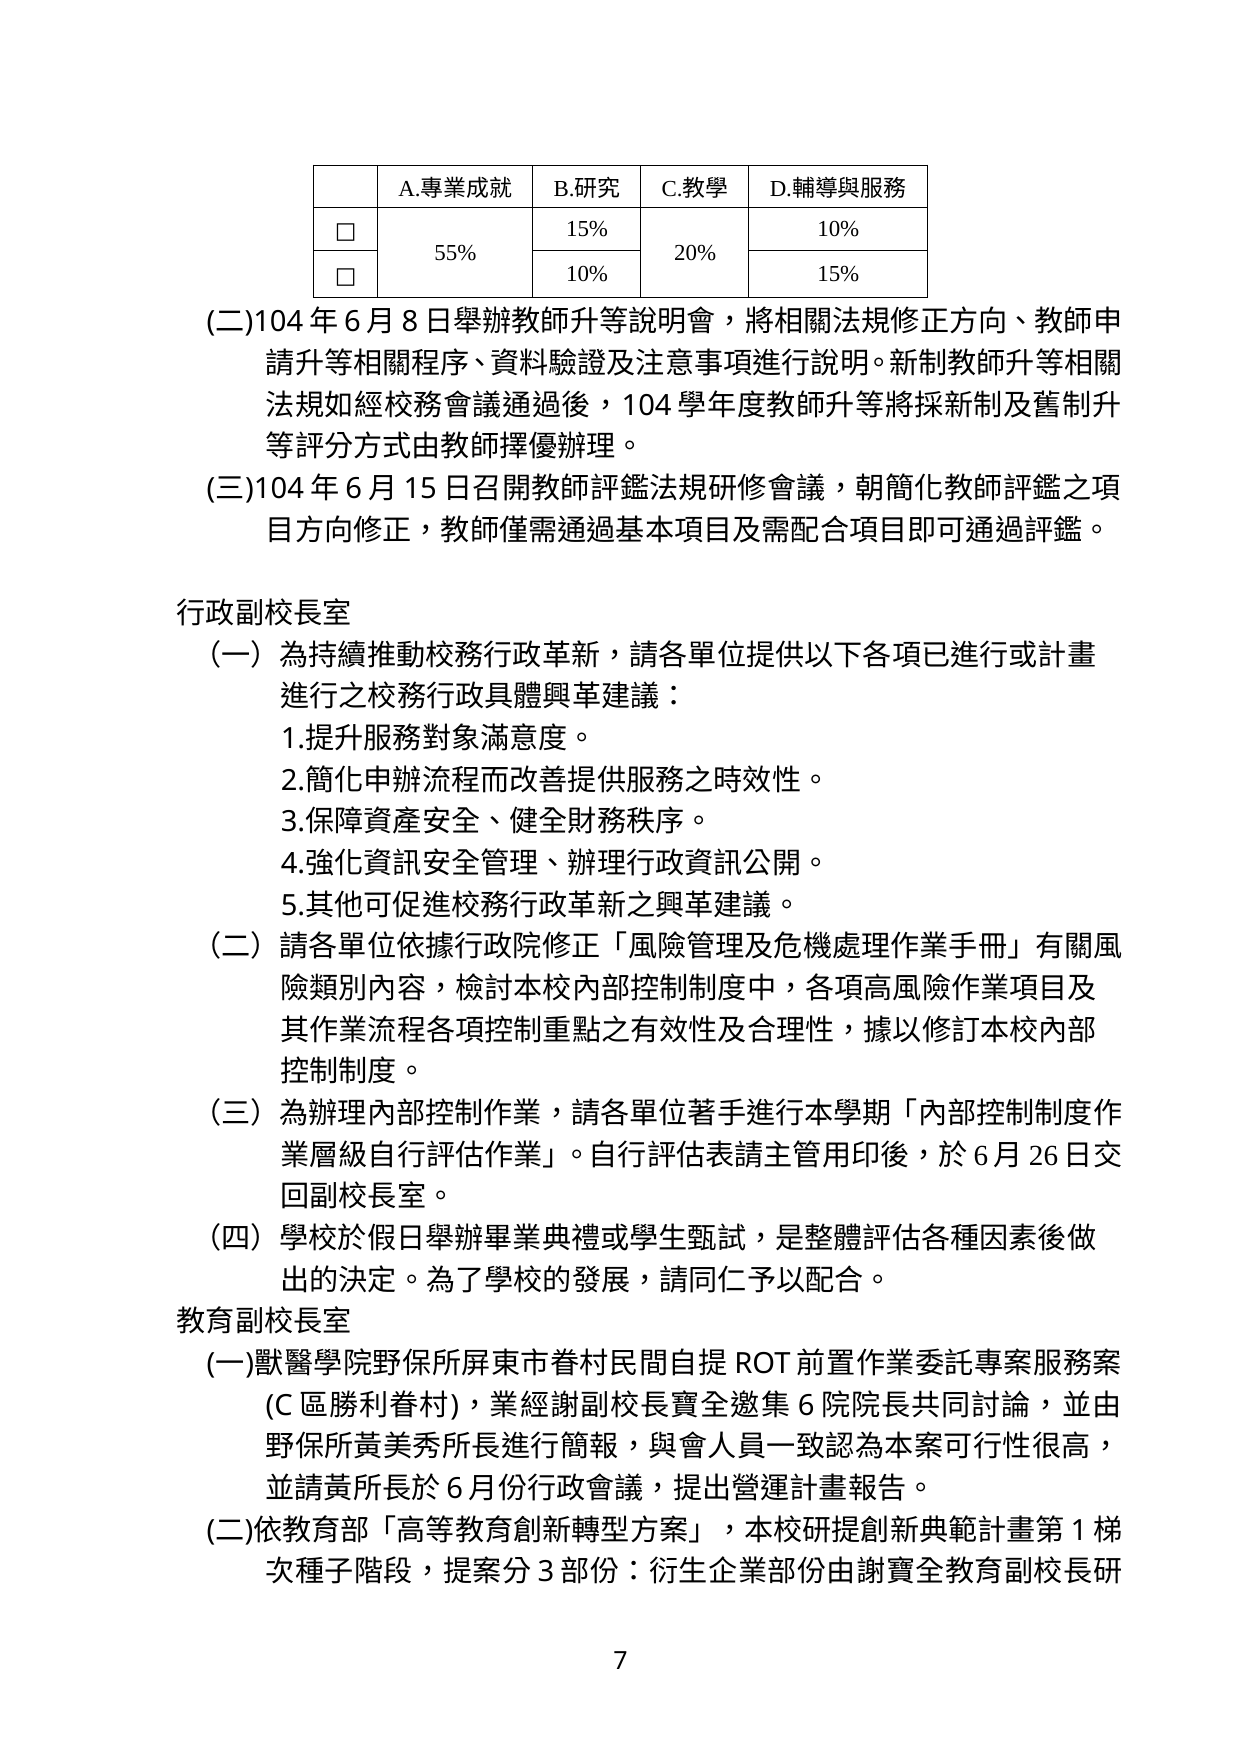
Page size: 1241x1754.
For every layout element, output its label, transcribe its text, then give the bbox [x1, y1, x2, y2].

text (二)104年6月8日舉辦教師升等說明會，將相關法規修正方向、教師申請升等相關程序、資料驗證及注意事項進行說明。新制教師升等相關法規如經校務會議通過後，104學年度教師升等將採新制及舊制升等評分方式由教師擇優辦理。 [206, 298, 1122, 465]
table_header B.研究 [533, 166, 640, 207]
text (二)依教育部「高等教育創新轉型方案」，本校研提創新典範計畫第1梯次種子階段，提案分3部份：衍生企業部份由謝寶全教育副校長研 [206, 1507, 1122, 1590]
text 2.簡化申辦流程而改善提供服務之時效性。 [281, 757, 1122, 798]
table_cell 10% [533, 251, 640, 297]
text 行政副校長室 [118, 590, 1122, 632]
text 3.保障資產安全、健全財務秩序。 [281, 798, 1122, 840]
text （四）學校於假日舉辦畢業典禮或學生甄試，是整體評估各種因素後做出的決定。為了學校的發展，請同仁予以配合。 [192, 1215, 1122, 1298]
text 1.提升服務對象滿意度。 [281, 715, 1122, 757]
text 4.強化資訊安全管理、辦理行政資訊公開。 [281, 840, 1122, 882]
table_header D.輔導與服務 [749, 166, 927, 207]
table_cell □ [314, 251, 377, 297]
table_cell 10% [749, 208, 927, 250]
text 5.其他可促進校務行政革新之興革建議。 [281, 882, 1122, 923]
table_cell 20% [641, 208, 748, 297]
text （三）為辦理內部控制作業，請各單位著手進行本學期「內部控制制度作業層級自行評估作業」。自行評估表請主管用印後，於6月26日交回副校長室。 [192, 1090, 1122, 1215]
table_cell □ [314, 208, 377, 250]
text （二）請各單位依據行政院修正「風險管理及危機處理作業手冊」有關風險類別內容，檢討本校內部控制制度中，各項高風險作業項目及其作業流程各項控制重點之有效性及合理性，據以修訂本校內部控制制度。 [192, 923, 1122, 1090]
text (一)獸醫學院野保所屏東市眷村民間自提ROT前置作業委託專案服務案(C區勝利眷村)，業經謝副校長寶全邀集6院院長共同討論，並由野保所黃美秀所長進行簡報，與會人員一致認為本案可行性很高，並請黃所長於6月份行政會議，提出營運計畫報告。 [206, 1340, 1122, 1507]
table_header C.教學 [641, 166, 748, 207]
table_cell 15% [533, 208, 640, 250]
table_cell 55% [378, 208, 532, 297]
text (三)104年6月15日召開教師評鑑法規研修會議，朝簡化教師評鑑之項目方向修正，教師僅需通過基本項目及需配合項目即可通過評鑑。 [206, 465, 1122, 548]
text （一）為持續推動校務行政革新，請各單位提供以下各項已進行或計畫進行之校務行政具體興革建議： [192, 632, 1122, 715]
text 教育副校長室 [118, 1298, 1122, 1340]
table_header [314, 166, 377, 207]
table_header A.專業成就 [378, 166, 532, 207]
table_cell 15% [749, 251, 927, 297]
